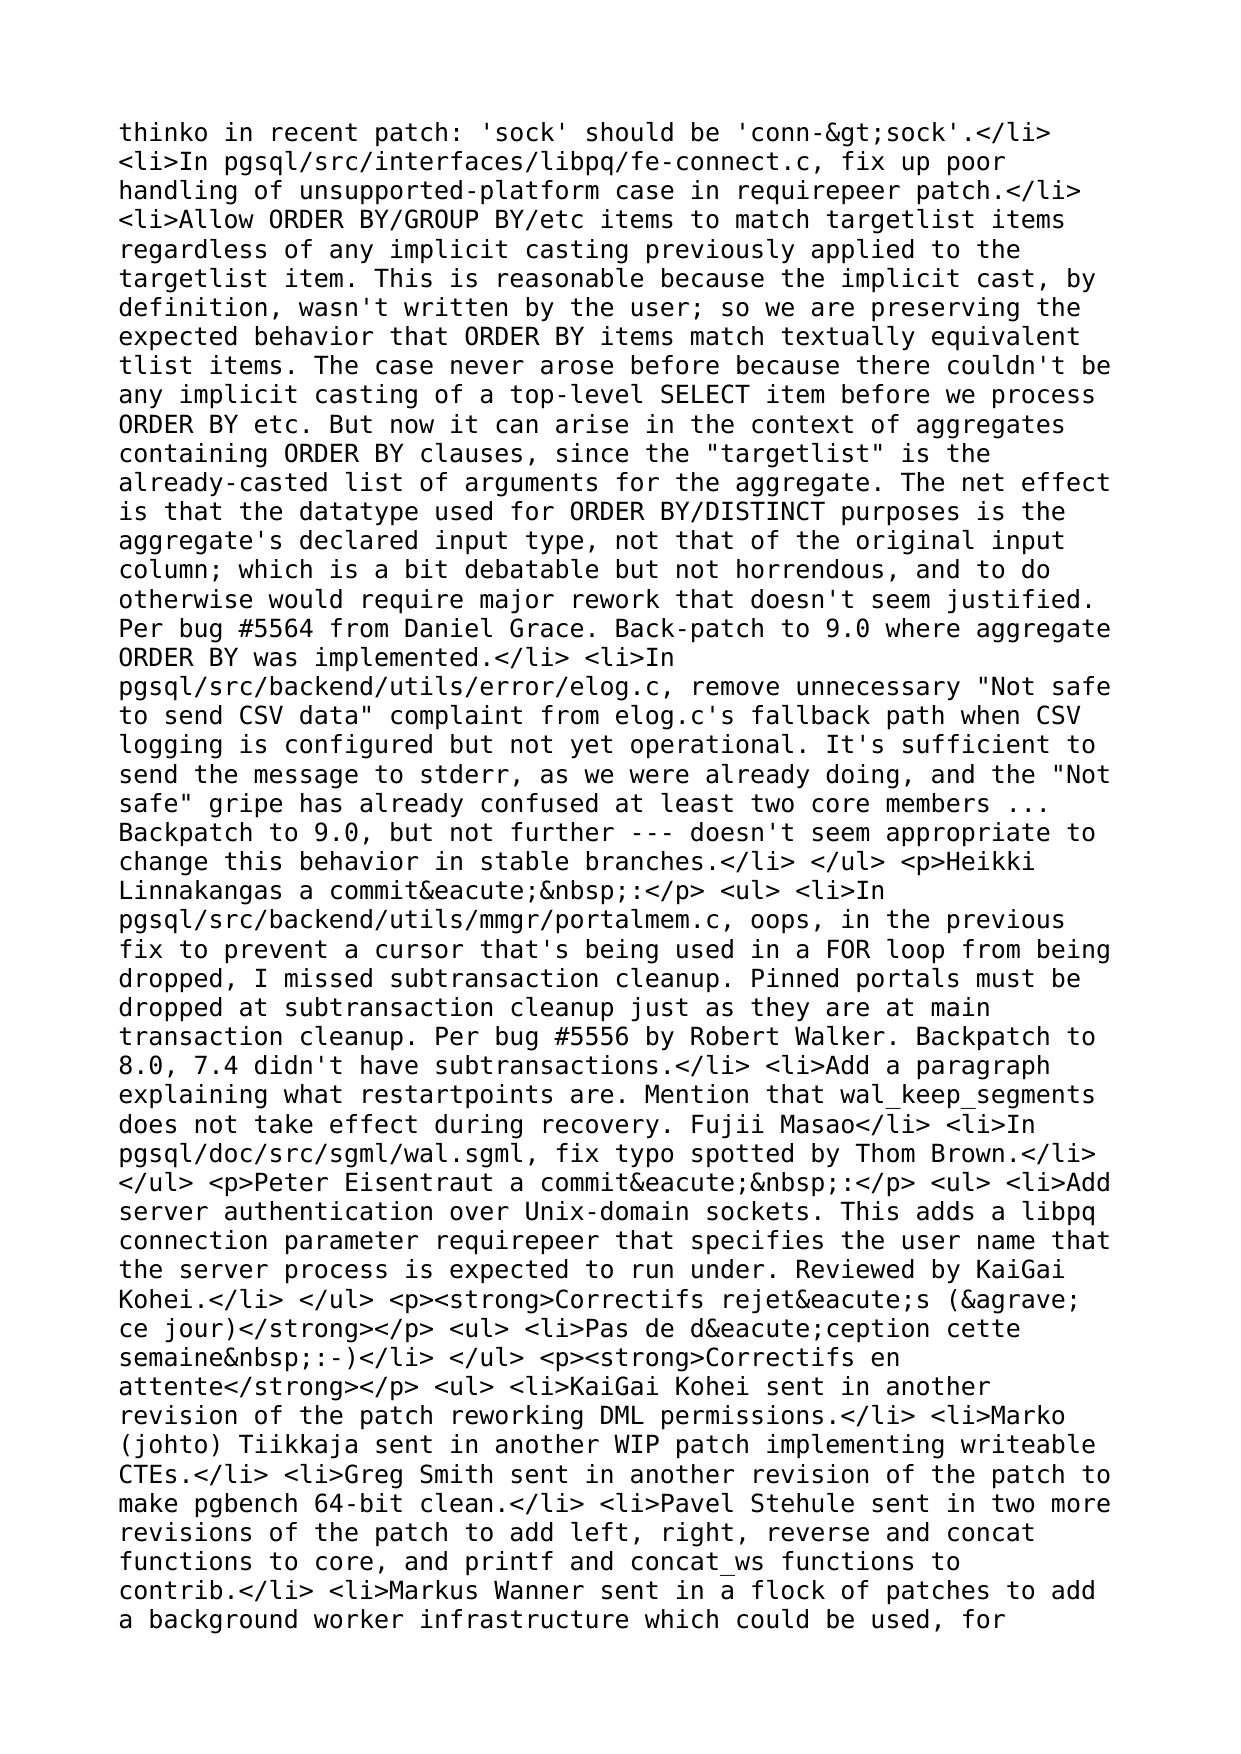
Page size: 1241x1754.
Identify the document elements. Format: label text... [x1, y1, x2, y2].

text thinko in recent patch: 'sock' should be 'conn-&gt;sock'.</li> <li>In pgsql/src/interfaces/libpq/fe-connect.c, fix up poor handling of unsupported-platform case in requirepeer patch.</li> <li>Allow ORDER BY/GROUP BY/etc items to match targetlist items regardless of any implicit casting previously applied to the targetlist item. This is reasonable because the implicit cast, by definition, wasn't written by the user; so we are preserving the expected behavior that ORDER BY items match textually equivalent tlist items. The case never arose before because there couldn't be any implicit casting of a top-level SELECT item before we process ORDER BY etc. But now it can arise in the context of aggregates containing ORDER BY clauses, since the "targetlist" is the already-casted list of arguments for the aggregate. The net effect is that the datatype used for ORDER BY/DISTINCT purposes is the aggregate's declared input type, not that of the original input column; which is a bit debatable but not horrendous, and to do otherwise would require major rework that doesn't seem justified. Per bug #5564 from Daniel Grace. Back-patch to 9.0 where aggregate ORDER BY was implemented.</li> <li>In pgsql/src/backend/utils/error/elog.c, remove unnecessary "Not safe to send CSV data" complaint from elog.c's fallback path when CSV logging is configured but not yet operational. It's sufficient to send the message to stderr, as we were already doing, and the "Not safe" gripe has already confused at least two core members ... Backpatch to 9.0, but not further --- doesn't seem appropriate to change this behavior in stable branches.</li> </ul> <p>Heikki Linnakangas a commit&eacute;&nbsp;:</p> <ul> <li>In pgsql/src/backend/utils/mmgr/portalmem.c, oops, in the previous fix to prevent a cursor that's being used in a FOR loop from being dropped, I missed subtransaction cleanup. Pinned portals must be dropped at subtransaction cleanup just as they are at main transaction cleanup. Per bug #5556 by Robert Walker. Backpatch to 8.0, 7.4 didn't have subtransactions.</li> <li>Add a paragraph explaining what restartpoints are. Mention that wal_keep_segments does not take effect during recovery. Fujii Masao</li> <li>In pgsql/doc/src/sgml/wal.sgml, fix typo spotted by Thom Brown.</li> </ul> <p>Peter Eisentraut a commit&eacute;&nbsp;:</p> <ul> <li>Add server authentication over Unix-domain sockets. This adds a libpq connection parameter requirepeer that specifies the user name that the server process is expected to run under. Reviewed by KaiGai Kohei.</li> </ul> <p><strong>Correctifs rejet&eacute;s (&agrave; ce jour)</strong></p> <ul> <li>Pas de d&eacute;ception cette semaine&nbsp;:-)</li> </ul> <p><strong>Correctifs en attente</strong></p> <ul> <li>KaiGai Kohei sent in another revision of the patch reworking DML permissions.</li> <li>Marko (johto) Tiikkaja sent in another WIP patch implementing writeable CTEs.</li> <li>Greg Smith sent in another revision of the patch to make pgbench 64-bit clean.</li> <li>Pavel Stehule sent in two more revisions of the patch to add left, right, reverse and concat functions to core, and printf and concat_ws functions to contrib.</li> <li>Markus Wanner sent in a flock of patches to add a background worker infrastructure which could be used, for [118, 118, 1122, 1635]
